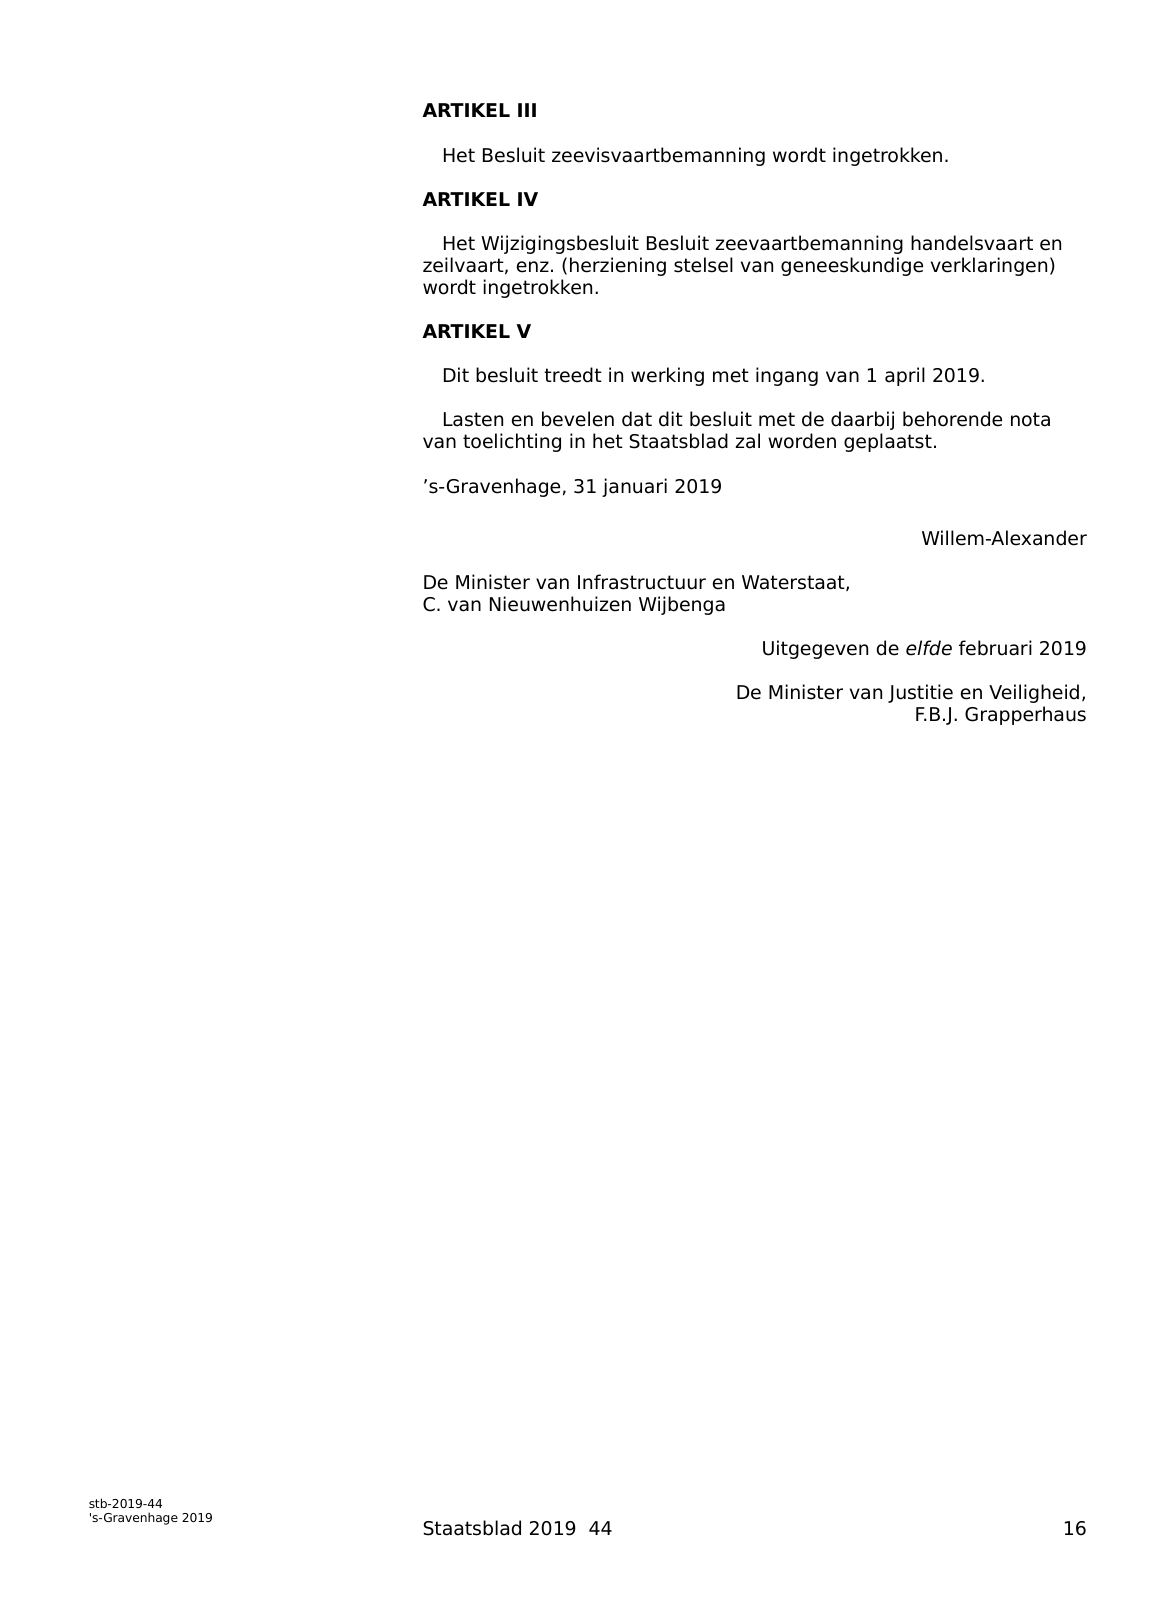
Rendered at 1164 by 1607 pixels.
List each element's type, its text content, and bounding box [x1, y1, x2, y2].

subtitle ARTIKEL III [422, 100, 1087, 122]
text ’s-Gravenhage, 31 januari 2019 [422, 476, 1087, 497]
text stb-2019-44 [88, 1497, 323, 1511]
subtitle ARTIKEL V [422, 321, 1087, 343]
subtitle ARTIKEL IV [422, 189, 1087, 211]
text 's-Gravenhage 2019 [88, 1511, 323, 1525]
text De Minister van Infrastructuur en Waterstaat, C. van Nieuwenhuizen Wijbenga [422, 572, 1087, 616]
text Dit besluit treedt in werking met ingang van 1 april 2019. [422, 365, 1087, 387]
text De Minister van Justitie en Veiligheid, F.B.J. Grapperhaus [422, 682, 1087, 726]
text Het Besluit zeevisvaartbemanning wordt ingetrokken. [422, 144, 1087, 167]
text Het Wijzigingsbesluit Besluit zeevaartbemanning handelsvaart en zeilvaart, enz. (herziening stelsel van geneeskundige verklaringen) wordt ingetrokken. [422, 233, 1087, 299]
text Willem-Alexander [422, 527, 1087, 549]
text Uitgegeven de elfde februari 2019 [422, 638, 1087, 660]
text Lasten en bevelen dat dit besluit met de daarbij behorende nota van toelichting in het Staatsblad zal worden geplaatst. [422, 409, 1087, 453]
